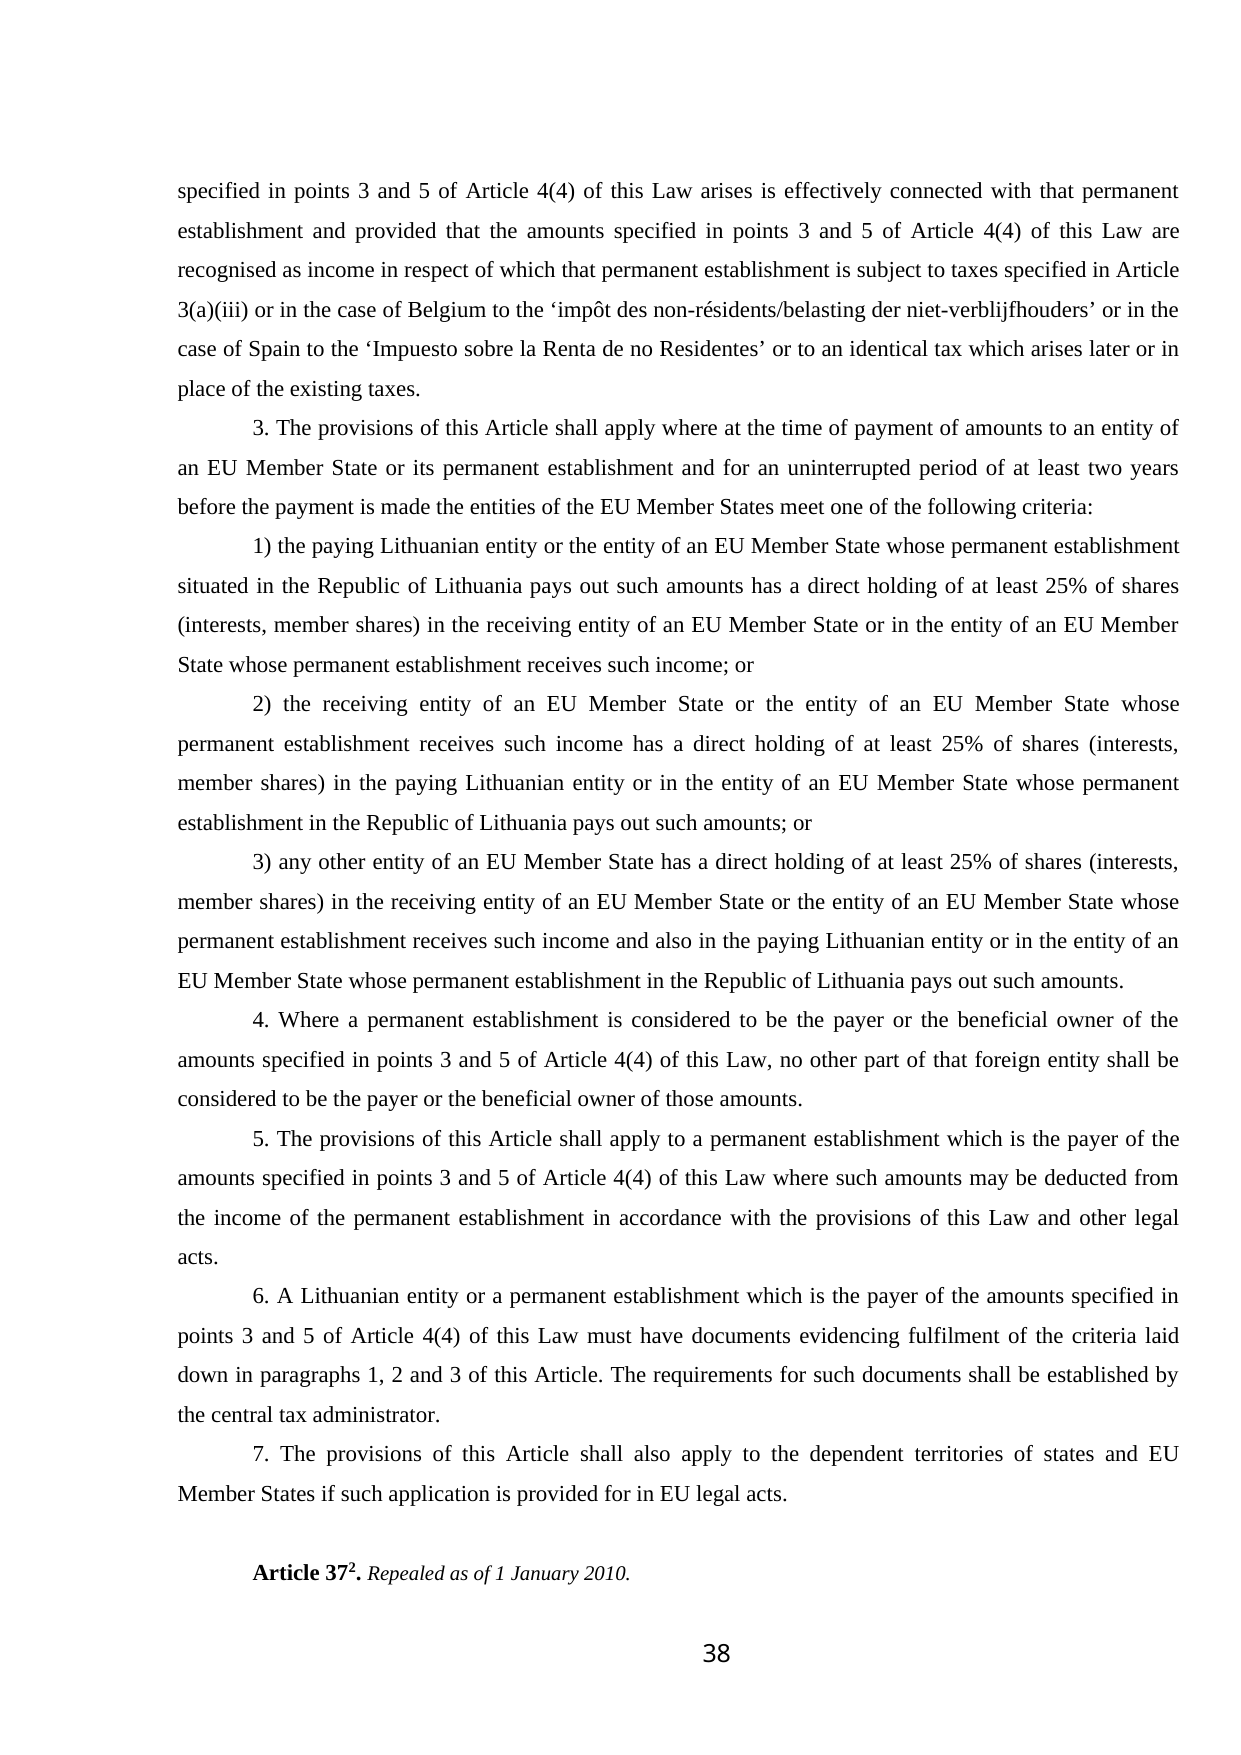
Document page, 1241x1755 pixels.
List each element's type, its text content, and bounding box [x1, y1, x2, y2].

text 4. Where a permanent establishment is considered to be the payer or the beneficial owner of the amounts specified in points 3 and 5 of Article 4(4) of this Law, no other part of that foreign entity shall be considered to be the payer or the beneficial owner of those amounts. [177, 1006, 1181, 1112]
text 6. A Lithuanian entity or a permanent establishment which is the payer of the amounts specified in points 3 and 5 of Article 4(4) of this Law must have documents evidencing fulfilment of the criteria laid down in paragraphs 1, 2 and 3 of this Article. The requirements for such documents shall be established by the central tax administrator. [177, 1283, 1181, 1427]
text 1) the paying Lithuanian entity or the entity of an EU Member State whose permanent establishment situated in the Republic of Lithuania pays out such amounts has a direct holding of at least 25% of shares (interests, member shares) in the receiving entity of an EU Member State or in the entity of an EU Member State whose permanent establishment receives such income; or [177, 532, 1181, 677]
text 7. The provisions of this Article shall also apply to the dependent territories of states and EU Member States if such application is provided for in EU legal acts. [177, 1441, 1181, 1506]
text specified in points 3 and 5 of Article 4(4) of this Law arises is effectively connected with that permanent establishment and provided that the amounts specified in points 3 and 5 of Article 4(4) of this Law are recognised as income in respect of which that permanent establishment is subject to taxes specified in Article 3(a)(iii) or in the case of Belgium to the ‘impôt des non-résidents/belasting der niet-verblijfhouders’ or in the case of Spain to the ‘Impuesto sobre la Renta de no Residentes’ or to an identical tax which arises later or in place of the existing taxes. [177, 177, 1181, 401]
text 2) the receiving entity of an EU Member State or the entity of an EU Member State whose permanent establishment receives such income has a direct holding of at least 25% of shares (interests, member shares) in the paying Lithuanian entity or in the entity of an EU Member State whose permanent establishment in the Republic of Lithuania pays out such amounts; or [177, 690, 1181, 835]
text 3. The provisions of this Article shall apply where at the time of payment of amounts to an entity of an EU Member State or its permanent establishment and for an uninterrupted period of at least two years before the payment is made the entities of the EU Member States meet one of the following criteria: [177, 414, 1181, 519]
text 3) any other entity of an EU Member State has a direct holding of at least 25% of shares (interests, member shares) in the receiving entity of an EU Member State or the entity of an EU Member State whose permanent establishment receives such income and also in the paying Lithuanian entity or in the entity of an EU Member State whose permanent establishment in the Republic of Lithuania pays out such amounts. [177, 848, 1181, 993]
text 5. The provisions of this Article shall apply to a permanent establishment which is the payer of the amounts specified in points 3 and 5 of Article 4(4) of this Law where such amounts may be deducted from the income of the permanent establishment in accordance with the provisions of this Law and other legal acts. [177, 1125, 1181, 1269]
text Article 372. Repealed as of 1 January 2010. [177, 1559, 1181, 1585]
